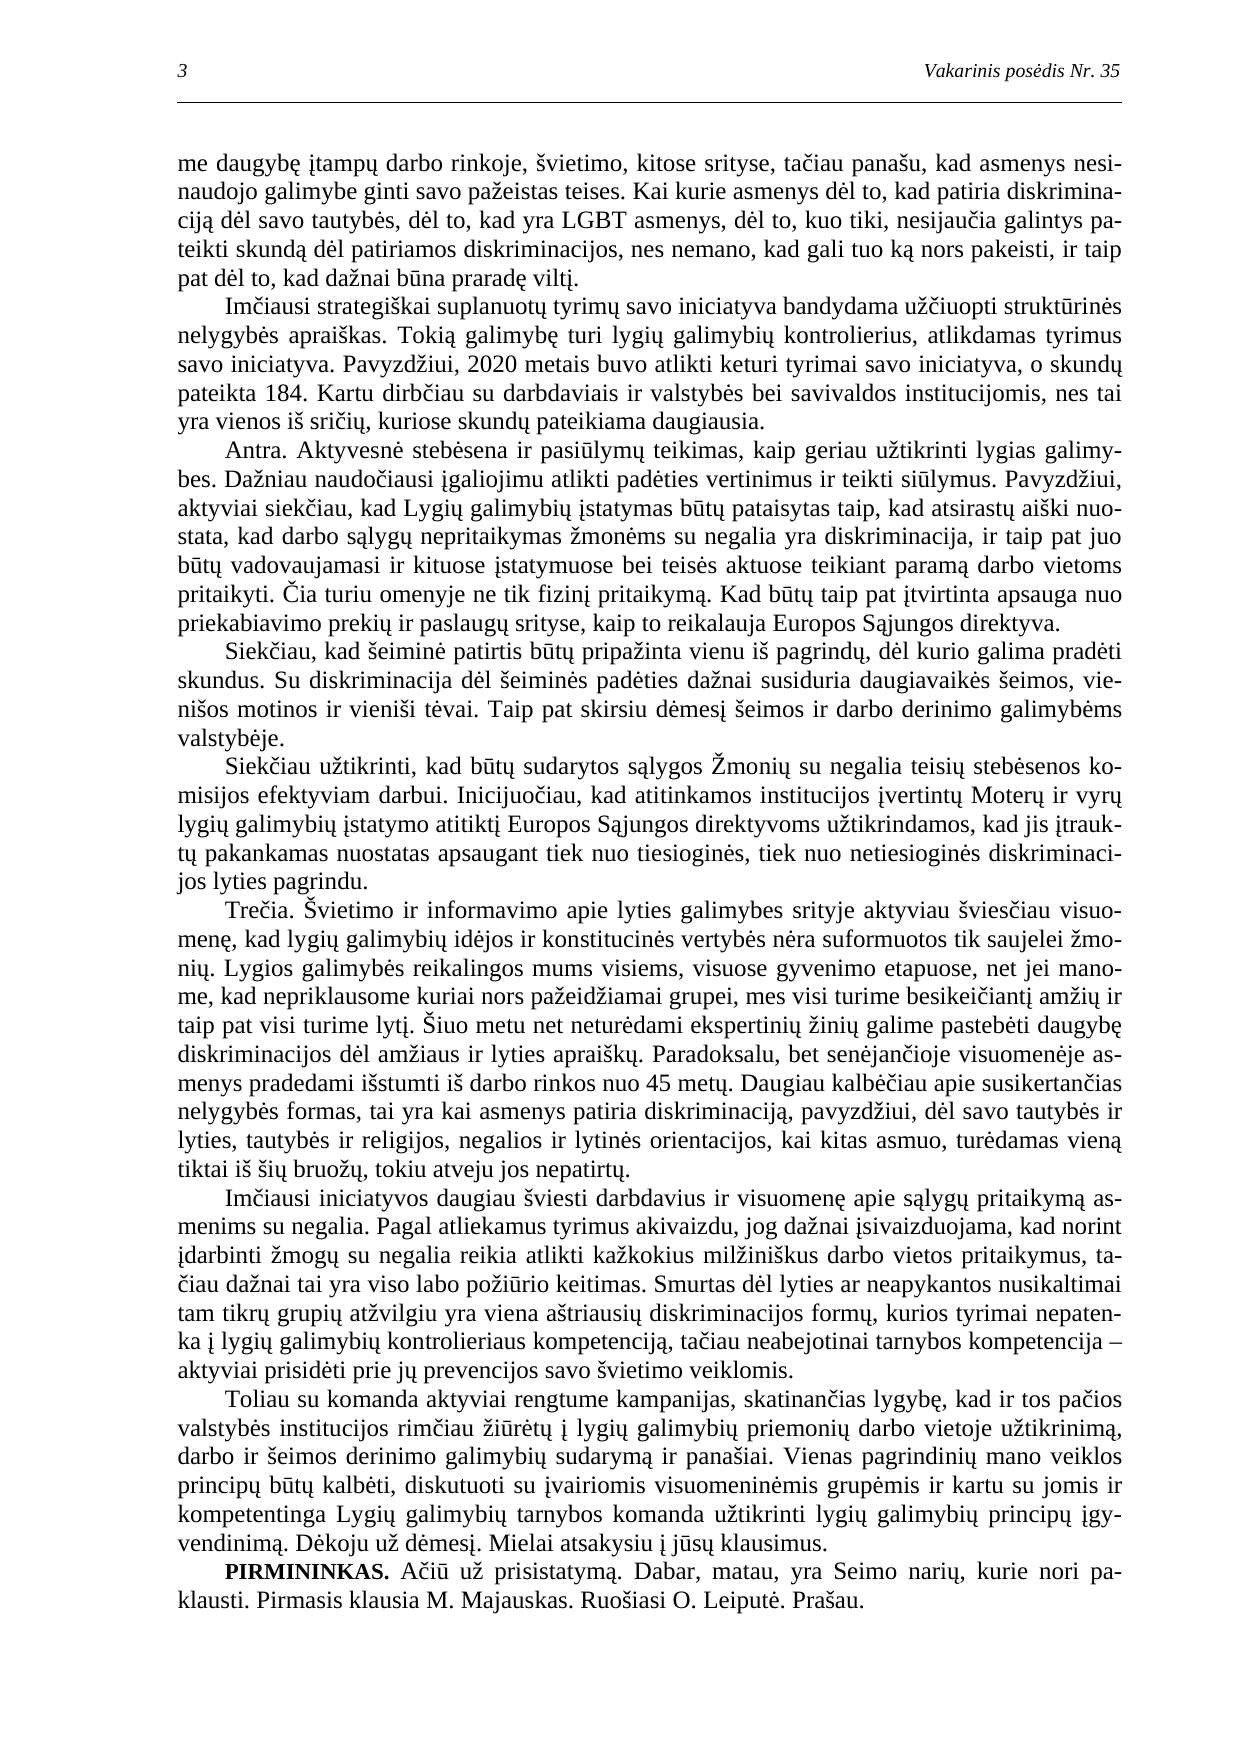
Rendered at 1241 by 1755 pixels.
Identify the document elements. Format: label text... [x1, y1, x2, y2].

text Im­čiau­si stra­te­giš­kai su­pla­nuo­tų ty­ri­mų sa­vo ini­cia­ty­va ban­dy­da­ma už­čiuop­ti struk­tū­ri­nės ne­ly­gy­bės ap­raiš­kas. To­kią ga­li­my­bę tu­ri ly­gių ga­li­my­bių kon­tro­lie­rius, at­lik­da­mas ty­ri­mus sa­vo ini­cia­ty­va. Pa­vyz­džiui, 2020 me­tais bu­vo at­lik­ti ke­tu­ri ty­ri­mai sa­vo ini­cia­ty­va, o skun­dų pa­teik­ta 184. Kar­tu dirb­čiau su darb­da­viais ir vals­ty­bės bei sa­vi­val­dos ins­ti­tu­ci­jo­mis, nes tai yra vie­nos iš sri­čių, ku­rio­se skun­dų pa­tei­kia­ma dau­giau­sia. [177, 291, 1122, 435]
text Siek­čiau, kad šei­mi­nė pa­tir­tis bū­tų pri­pa­žin­ta vie­nu iš pa­grin­dų, dėl ku­rio ga­li­ma pra­dė­ti skun­dus. Su dis­kri­mi­na­ci­ja dėl šei­mi­nės pa­dė­ties daž­nai su­si­du­ria dau­gia­vai­kės šei­mos, vie­nišos mo­ti­nos ir vie­ni­ši tė­vai. Taip pat skir­siu dė­me­sį šei­mos ir dar­bo de­ri­ni­mo ga­li­my­bėms val­s­ty­bė­je. [177, 636, 1122, 751]
text PIRMININKAS. Ačiū už pri­sis­ta­ty­mą. Da­bar, ma­tau, yra Sei­mo na­rių, ku­rie no­ri pa­klaus­ti. Pir­ma­sis klau­sia M. Ma­jaus­kas. Ruo­šia­si O. Lei­pu­tė. Pra­šau. [177, 1556, 1122, 1614]
text An­tra. Ak­ty­ves­nė ste­bė­se­na ir pa­siū­ly­mų tei­ki­mas, kaip ge­riau už­tik­rin­ti ly­gias ga­li­my­bes. Daž­niau nau­do­čiau­si įga­lio­ji­mu at­lik­ti pa­dė­ties ver­ti­ni­mus ir teik­ti siū­ly­mus. Pa­vyz­džiui, ak­ty­viai siek­čiau, kad Ly­gių ga­li­my­bių įsta­ty­mas bū­tų pa­tai­sy­tas taip, kad at­si­ras­tų aiš­ki nuo­sta­ta, kad dar­bo są­ly­gų ne­pri­tai­ky­mas žmo­nėms su ne­ga­lia yra dis­kri­mi­na­ci­ja, ir taip pat juo bū­tų va­do­vau­ja­ma­si ir ki­tuo­se įsta­ty­muo­se bei tei­sės ak­tuo­se tei­kiant pa­ra­mą dar­bo vie­toms pri­tai­ky­ti. Čia tu­riu ome­ny­je ne tik fi­zi­nį pri­tai­ky­mą. Kad bū­tų taip pat įtvir­tin­ta ap­sau­ga nuo prie­ka­bia­vi­mo pre­kių ir pa­slau­gų sri­ty­se, kaip to rei­ka­lau­ja Eu­ro­pos Są­jun­gos di­rek­ty­va. [177, 435, 1122, 636]
text Siek­čiau už­tik­rin­ti, kad bū­tų su­da­ry­tos są­ly­gos Žmo­nių su ne­ga­lia tei­sių ste­bė­se­nos ko­mi­si­jos efek­ty­viam dar­bui. Ini­ci­juo­čiau, kad ati­tin­ka­mos ins­ti­tu­ci­jos įver­tin­tų Mo­te­rų ir vy­rų ly­gių ga­li­my­bių įsta­ty­mo ati­tik­tį Eu­ro­pos Są­jun­gos di­rek­ty­voms už­tik­rin­da­mos, kad jis įtrauk­tų pa­kan­ka­mas nuo­sta­tas ap­sau­gant tiek nuo tie­sio­gi­nės, tiek nuo ne­tie­sio­gi­nės dis­kri­mi­na­ci­jos ly­ties pa­grin­du. [177, 751, 1122, 895]
text me dau­gy­bę įtam­pų dar­bo rin­ko­je, švie­ti­mo, ki­to­se sri­ty­se, ta­čiau pa­na­šu, kad as­me­nys ne­si­nau­do­jo ga­li­my­be gin­ti sa­vo pa­žeis­tas tei­ses. Kai ku­rie as­me­nys dėl to, kad pa­ti­ria dis­kri­mi­na­ci­ją dėl sa­vo tau­ty­bės, dėl to, kad yra LGBT as­me­nys, dėl to, kuo ti­ki, ne­si­jau­čia ga­lin­tys pa­teik­ti skun­dą dėl pa­ti­ria­mos dis­kri­mi­na­ci­jos, nes ne­ma­no, kad ga­li tuo ką nors pa­keis­ti, ir taip pat dėl to, kad daž­nai bū­na pra­ra­dę vil­tį. [177, 148, 1122, 291]
text Im­čiau­si ini­cia­ty­vos dau­giau švies­ti darb­da­vius ir vi­suo­me­nę apie są­ly­gų pri­tai­ky­mą as­me­nims su ne­ga­lia. Pa­gal at­lie­ka­mus ty­ri­mus aki­vaiz­du, jog daž­nai įsi­vaiz­duo­ja­ma, kad no­rint įdar­bin­ti žmo­gų su ne­ga­lia rei­kia at­lik­ti kaž­ko­kius mil­ži­niš­kus dar­bo vie­tos pri­tai­ky­mus, ta­čiau daž­nai tai yra vi­so la­bo po­žiū­rio kei­ti­mas. Smur­tas dėl ly­ties ar ne­apy­kan­tos nu­si­kal­ti­mai tam tik­rų gru­pių at­žvil­giu yra vie­na ašt­riau­sių dis­kri­mi­na­ci­jos for­mų, ku­rios ty­ri­mai ne­pa­ten­ka į ly­gių ga­li­my­bių kon­tro­lie­riaus kom­pe­ten­ci­ją, ta­čiau ne­abe­jo­ti­nai tar­ny­bos kom­pe­ten­ci­ja – ak­ty­viai pri­si­dė­ti prie jų pre­ven­ci­jos sa­vo švie­ti­mo veik­lo­mis. [177, 1183, 1122, 1384]
text To­liau su ko­man­da ak­ty­viai reng­tu­me kam­pa­ni­jas, ska­ti­nan­čias ly­gy­bę, kad ir tos pa­čios vals­ty­bės ins­ti­tu­ci­jos rim­čiau žiū­rė­tų į ly­gių ga­li­my­bių prie­mo­nių dar­bo vie­to­je už­tik­ri­ni­mą, dar­bo ir šei­mos de­ri­ni­mo ga­li­my­bių su­da­ry­mą ir pa­na­šiai. Vie­nas pa­grin­di­nių ma­no veik­los prin­ci­pų bū­tų kal­bė­ti, dis­ku­tuo­ti su įvai­rio­mis vi­suo­me­ni­nė­mis gru­pė­mis ir kar­tu su jo­mis ir kom­pe­ten­tin­ga Ly­gių ga­li­my­bių tar­ny­bos ko­man­da už­tik­rin­ti ly­gių ga­li­my­bių prin­ci­pų įgy­ven­di­ni­mą. Dė­ko­ju už dė­me­sį. Mie­lai at­sa­ky­siu į jū­sų klau­si­mus. [177, 1384, 1122, 1556]
text Tre­čia. Švie­ti­mo ir in­for­ma­vi­mo apie ly­ties ga­li­my­bes sri­ty­je ak­ty­viau švies­čiau vi­suo­me­nę, kad ly­gių ga­li­my­bių idė­jos ir kon­sti­tu­ci­nės ver­ty­bės nė­ra su­for­muo­tos tik sau­je­lei žmo­nių. Ly­gios ga­li­my­bės rei­ka­lin­gos mums vi­siems, vi­suo­se gy­ve­ni­mo eta­puo­se, net jei ma­no­me, kad ne­pri­klau­so­me ku­riai nors pa­žei­džia­mai gru­pei, mes vi­si tu­ri­me be­si­kei­čian­tį am­žių ir taip pat vi­si tu­ri­me ly­tį. Šiuo me­tu net ne­tu­rė­da­mi eks­per­ti­nių ži­nių ga­li­me pa­ste­bė­ti dau­gy­bę dis­kri­mi­na­ci­jos dėl am­žiaus ir ly­ties ap­raiš­kų. Pa­ra­dok­sa­lu, bet se­nė­jan­čio­je vi­suo­me­nė­je as­me­nys pra­de­da­mi iš­stum­ti iš dar­bo rin­kos nuo 45 me­tų. Dau­giau kal­bė­čiau apie su­si­ker­tan­čias ne­ly­gy­bės for­mas, tai yra kai as­me­nys pa­ti­ria dis­kri­mi­na­ci­ją, pa­vyz­džiui, dėl sa­vo tau­ty­bės ir ly­ties, tau­ty­bės ir re­li­gi­jos, ne­ga­lios ir ly­ti­nės orien­ta­ci­jos, kai ki­tas as­muo, tu­rė­da­mas vie­ną tik­tai iš šių bruo­žų, to­kiu at­ve­ju jos ne­pa­tir­tų. [177, 895, 1122, 1183]
